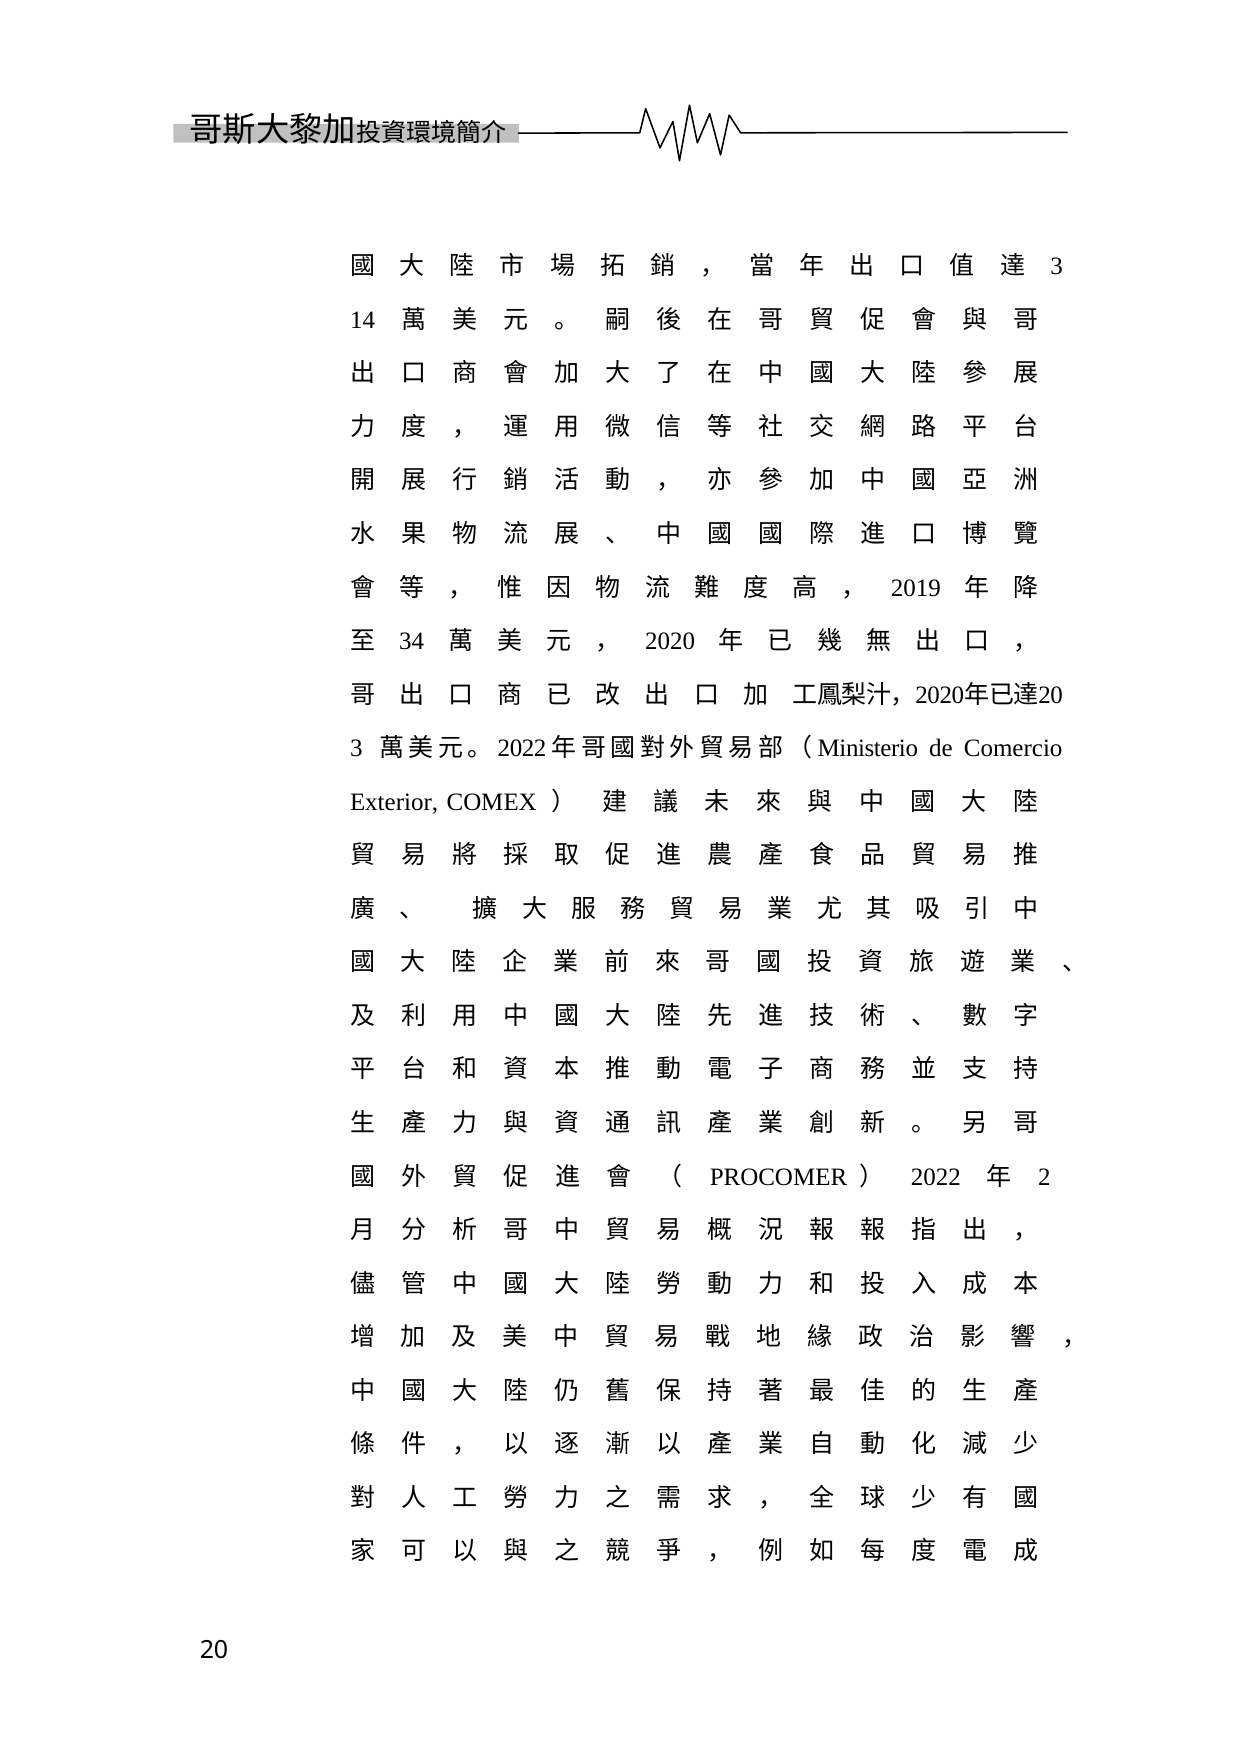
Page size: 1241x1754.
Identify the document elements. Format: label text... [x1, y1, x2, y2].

text 哥對陸出口存在機遇，惟因中國大陸市場競爭激烈，哥國企業進軍中國大陸市場亦不乏失敗經驗；此外，因哥中相距遙遠，哥企業也面臨物流方面的挑戰。以鳳梨為例，2014年中國大陸有關部門開始對哥鳳梨病蟲害風險進行分析，2017年哥方首批鮮鳳梨抵中國大陸市場拓銷，當年出口值達314萬美元。嗣後在哥貿促會與哥出口商會加大了在中國大陸參展力度，運用微信等社交網路平台開展行銷活動，亦參加中國亞洲水果物流展、中國國際進口博覽會等，惟因物流難度高，2019年降至34萬美元，2020年已幾無出口，哥出口商已改出口加工鳳梨汁，2020年已達203萬美元。2022年哥國對外貿易部（Ministerio de Comercio Exterior, COMEX）建議未來與中國大陸貿易將採取促進農產食品貿易推廣、 擴大服務貿易業尤其吸引中國大陸企業前來哥國投資旅遊業、及利用中國大陸先進技術、數字平台和資本推動電子商務並支持生產力與資通訊產業創新。另哥國外貿促進會（PROCOMER）2022年2月分析哥中貿易概況報報指出，儘管中國大陸勞動力和投入成本增加及美中貿易戰地緣政治影響，中國大陸仍舊保持著最佳的生產條件，以逐漸以產業自動化減少對人工勞力之需求，全球少有國家可以與之競爭，例如每度電成本較哥國低廉15倍，倘哥國產業沒有轉型升級措施，推測至2035年前哥國商品仍難以中國大陸商品競爭。 [325, 237, 1063, 1576]
